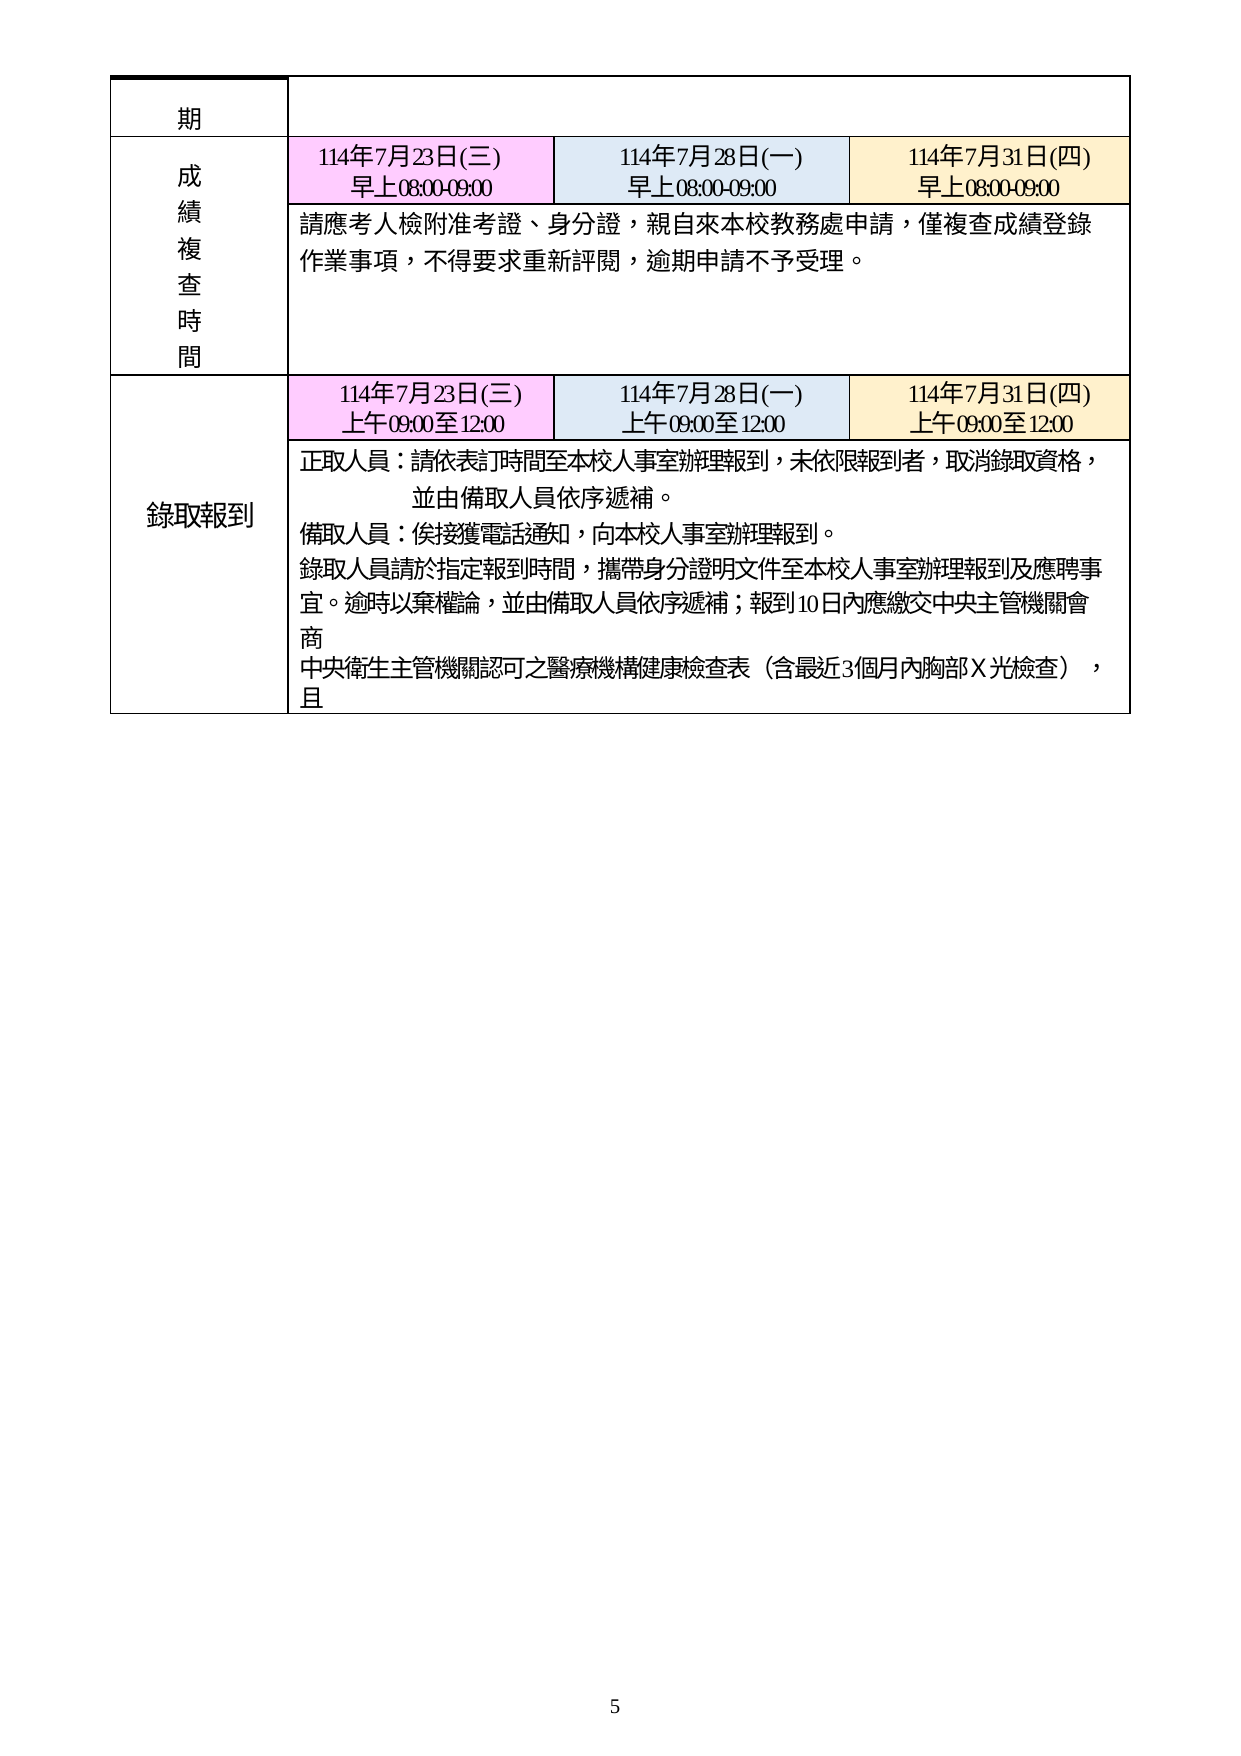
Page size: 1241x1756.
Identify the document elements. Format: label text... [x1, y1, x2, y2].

table_cell 114年7月23日(三) 上午09:00至12:00 [289, 376, 553, 439]
table_cell 114年7月28日(一) 早上08:00-09:00 [555, 137, 849, 203]
table_cell 正取人員：請依表訂時間至本校人事室辦理報到，未依限報到者，取消錄取資格，並由備取人員依序遞補。 備取人員：俟接獲電話通知，向本校人事室辦理報到。 錄取人員請於指定報到時間，攜帶身分證明文件至本校人事室辦理報到及應聘事宜。逾時以棄權論，並由備取人員依序遞補；報到10日內應繳交中央主管機關會商 中央衛生主管機關認可之醫療機構健康檢查表（含最近3個月內胸部Ｘ光檢查），且 [289, 441, 1129, 713]
table_cell 114年7月31日(四) 上午09:00至12:00 [850, 376, 1129, 439]
table_cell 成績複查時間 [111, 137, 287, 374]
table_cell 114年7月28日(一) 上午09:00至12:00 [555, 376, 849, 439]
table_cell 請應考人檢附准考證、身分證，親自來本校教務處申請，僅複查成績登錄作業事項，不得要求重新評閱，逾期申請不予受理。 [289, 205, 1129, 374]
table_cell 114年7月31日(四) 早上08:00-09:00 [850, 137, 1129, 203]
table_cell 114年7月23日(三) 早上08:00-09:00 [289, 137, 553, 203]
table_cell [289, 77, 1129, 136]
table_cell 期 [111, 80, 287, 136]
table_cell 錄取報到 [111, 376, 287, 713]
